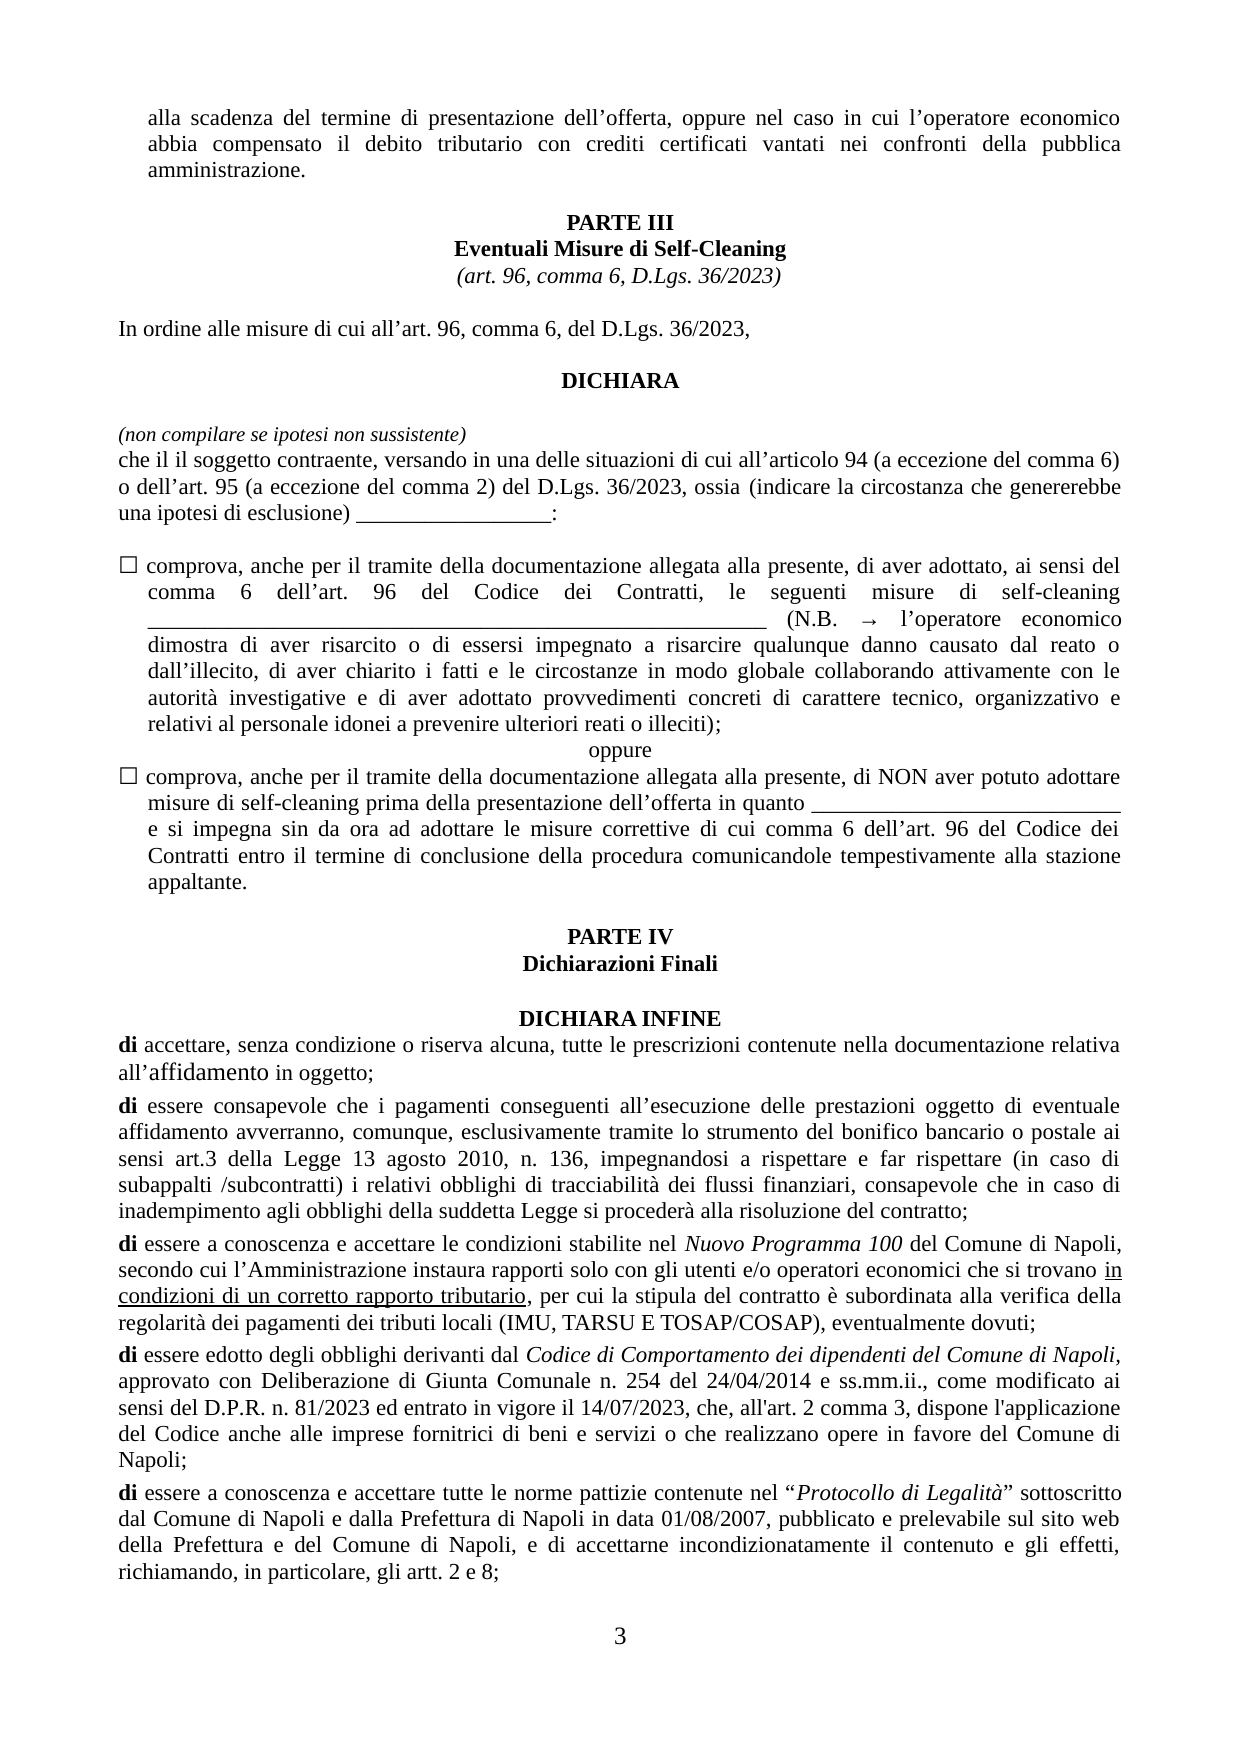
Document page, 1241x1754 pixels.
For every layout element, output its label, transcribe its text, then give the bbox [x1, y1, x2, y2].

text di essere consapevole che i pagamenti conseguenti all’esecuzione delle prestazioni oggetto di eventuale affidamento avverranno, comunque, esclusivamente tramite lo strumento del bonifico bancario o postale ai sensi art.3 della Legge 13 agosto 2010, n. 136, impegnandosi a rispettare e far rispettare (in caso di subappalti /subcontratti) i relativi obblighi di tracciabilità dei flussi finanziari, consapevole che in caso di inadempimento agli obblighi della suddetta Legge si procederà alla risoluzione del contratto; [118, 1092, 1122, 1224]
text (non compilare se ipotesi non sussistente) [118, 422, 1122, 446]
text di essere a conoscenza e accettare le condizioni stabilite nel Nuovo Programma 100 del Comune di Napoli, secondo cui l’Amministrazione instaura rapporti solo con gli utenti e/o operatori economici che si trovano in condizioni di un corretto rapporto tributario, per cui la stipula del contratto è subordinata alla verifica della regolarità dei pagamenti dei tributi locali (IMU, TARSU E TOSAP/COSAP), eventualmente dovuti; [118, 1230, 1122, 1335]
text DICHIARA [118, 367, 1122, 394]
text PARTE III Eventuali Misure di Self-Cleaning (art. 96, comma 6, D.Lgs. 36/2023) [118, 209, 1122, 288]
text di essere a conoscenza e accettare tutte le norme pattizie contenute nel “Protocollo di Legalità” sottoscritto dal Comune di Napoli e dalla Prefettura di Napoli in data 01/08/2007, pubblicato e prelevabile sul sito web della Prefettura e del Comune di Napoli, e di accettarne incondizionatamente il contenuto e gli effetti, richiamando, in particolare, gli artt. 2 e 8; [118, 1479, 1122, 1584]
text ☐ comprova, anche per il tramite della documentazione allegata alla presente, di NON aver potuto adottare misure di self-cleaning prima della presentazione dell’offerta in quanto ___________________________ e si impegna sin da ora ad adottare le misure correttive di cui comma 6 dell’art. 96 del Codice dei Contratti entro il termine di conclusione della procedura comunicandole tempestivamente alla stazione appaltante. [118, 763, 1122, 894]
text alla scadenza del termine di presentazione dell’offerta, oppure nel caso in cui l’operatore economico abbia compensato il debito tributario con crediti certificati vantati nei confronti della pubblica amministrazione. [118, 104, 1122, 183]
text che il il soggetto contraente, versando in una delle situazioni di cui all’articolo 94 (a eccezione del comma 6) o dell’art. 95 (a eccezione del comma 2) del D.Lgs. 36/2023, ossia (indicare la circostanza che genererebbe una ipotesi di esclusione) _________________: [118, 446, 1122, 526]
text DICHIARA INFINE [118, 1005, 1122, 1031]
text In ordine alle misure di cui all’art. 96, comma 6, del D.Lgs. 36/2023, [118, 314, 1122, 341]
text oppure [118, 736, 1122, 763]
text PARTE IV Dichiarazioni Finali [118, 923, 1122, 976]
text di essere edotto degli obblighi derivanti dal Codice di Comportamento dei dipendenti del Comune di Napoli, approvato con Deliberazione di Giunta Comunale n. 254 del 24/04/2014 e ss.mm.ii., come modificato ai sensi del D.P.R. n. 81/2023 ed entrato in vigore il 14/07/2023, che, all'art. 2 comma 3, dispone l'applicazione del Codice anche alle imprese fornitrici di beni e servizi o che realizzano opere in favore del Comune di Napoli; [118, 1341, 1122, 1473]
text ☐ comprova, anche per il tramite della documentazione allegata alla presente, di aver adottato, ai sensi del comma 6 dell’art. 96 del Codice dei Contratti, le seguenti misure di self-cleaning ______________________________________________________ (N.B. → l’operatore economico dimostra di aver risarcito o di essersi impegnato a risarcire qualunque danno causato dal reato o dall’illecito, di aver chiarito i fatti e le circostanze in modo globale collaborando attivamente con le autorità investigative e di aver adottato provvedimenti concreti di carattere tecnico, organizzativo e relativi al personale idonei a prevenire ulteriori reati o illeciti); [118, 552, 1122, 736]
text di accettare, senza condizione o riserva alcuna, tutte le prescrizioni contenute nella documentazione relativa all’affidamento in oggetto; [118, 1031, 1122, 1086]
